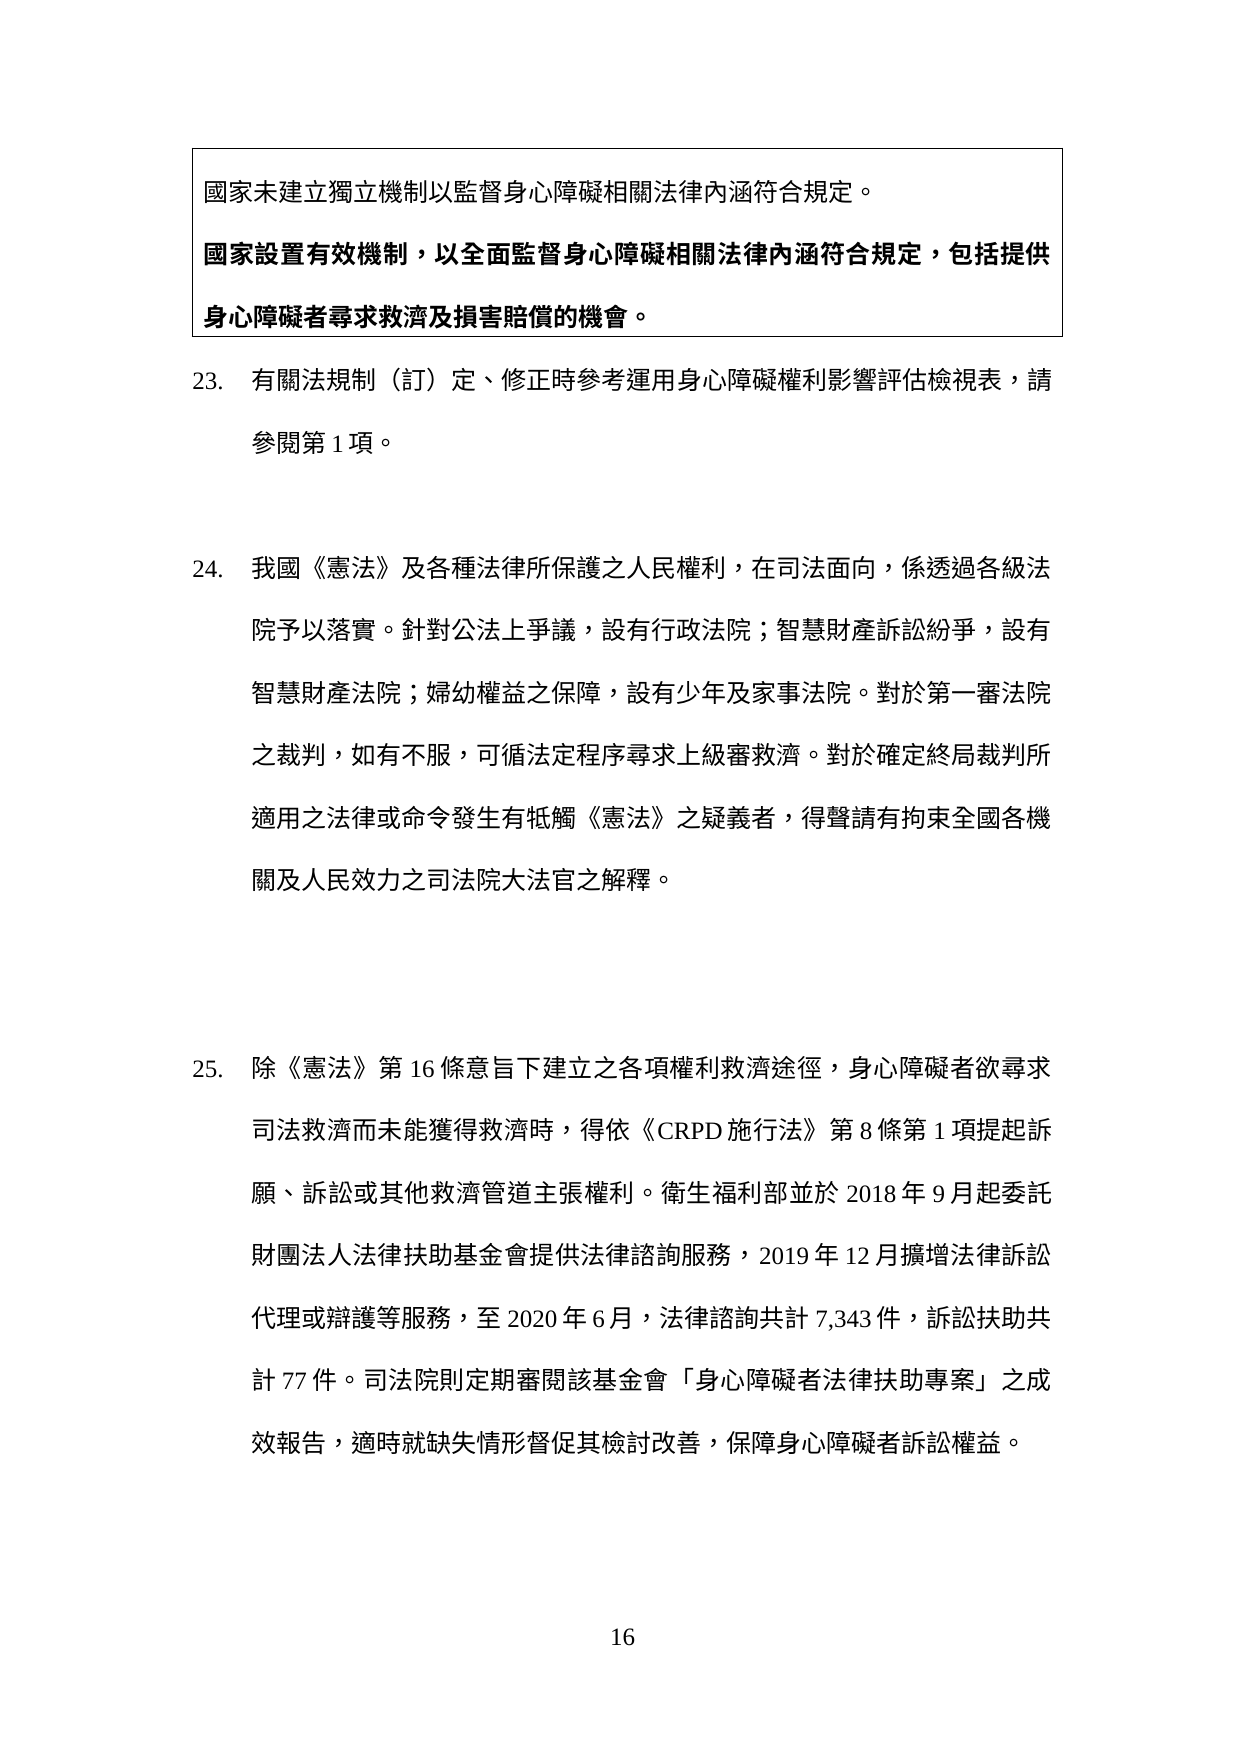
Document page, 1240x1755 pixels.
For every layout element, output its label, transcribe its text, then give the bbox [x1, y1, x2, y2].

list 我國《憲法》及各種法律所保護之人民權利，在司法面向，係透過各級法院予以落實。針對公法上爭議，設有行政法院；智慧財產訴訟紛爭，設有智慧財產法院；婦幼權益之保障，設有少年及家事法院。對於第一審法院之裁判，如有不服，可循法定程序尋求上級審救濟。對於確定終局裁判所適用之法律或命令發生有牴觸《憲法》之疑義者，得聲請有拘束全國各機關及人民效力之司法院大法官之解釋。 [192, 525, 1052, 900]
list 有關法規制（訂）定、修正時參考運用身心障礙權利影響評估檢視表，請參閱第1項。 [192, 337, 1052, 462]
table_header 國家未建立獨立機制以監督身心障礙相關法律內涵符合規定。 國家設置有效機制，以全面監督身心障礙相關法律內涵符合規定，包括提供身心障礙者尋求救濟及損害賠償的機會。 [193, 149, 1062, 336]
list 除《憲法》第16條意旨下建立之各項權利救濟途徑，身心障礙者欲尋求司法救濟而未能獲得救濟時，得依《CRPD施行法》第8條第1項提起訴願、訴訟或其他救濟管道主張權利。衛生福利部並於2018年9月起委託財團法人法律扶助基金會提供法律諮詢服務，2019年12月擴增法律訴訟代理或辯護等服務，至2020年6月，法律諮詢共計7,343件，訴訟扶助共計77件。司法院則定期審閱該基金會「身心障礙者法律扶助專案」之成效報告，適時就缺失情形督促其檢討改善，保障身心障礙者訴訟權益。 [192, 1025, 1052, 1462]
